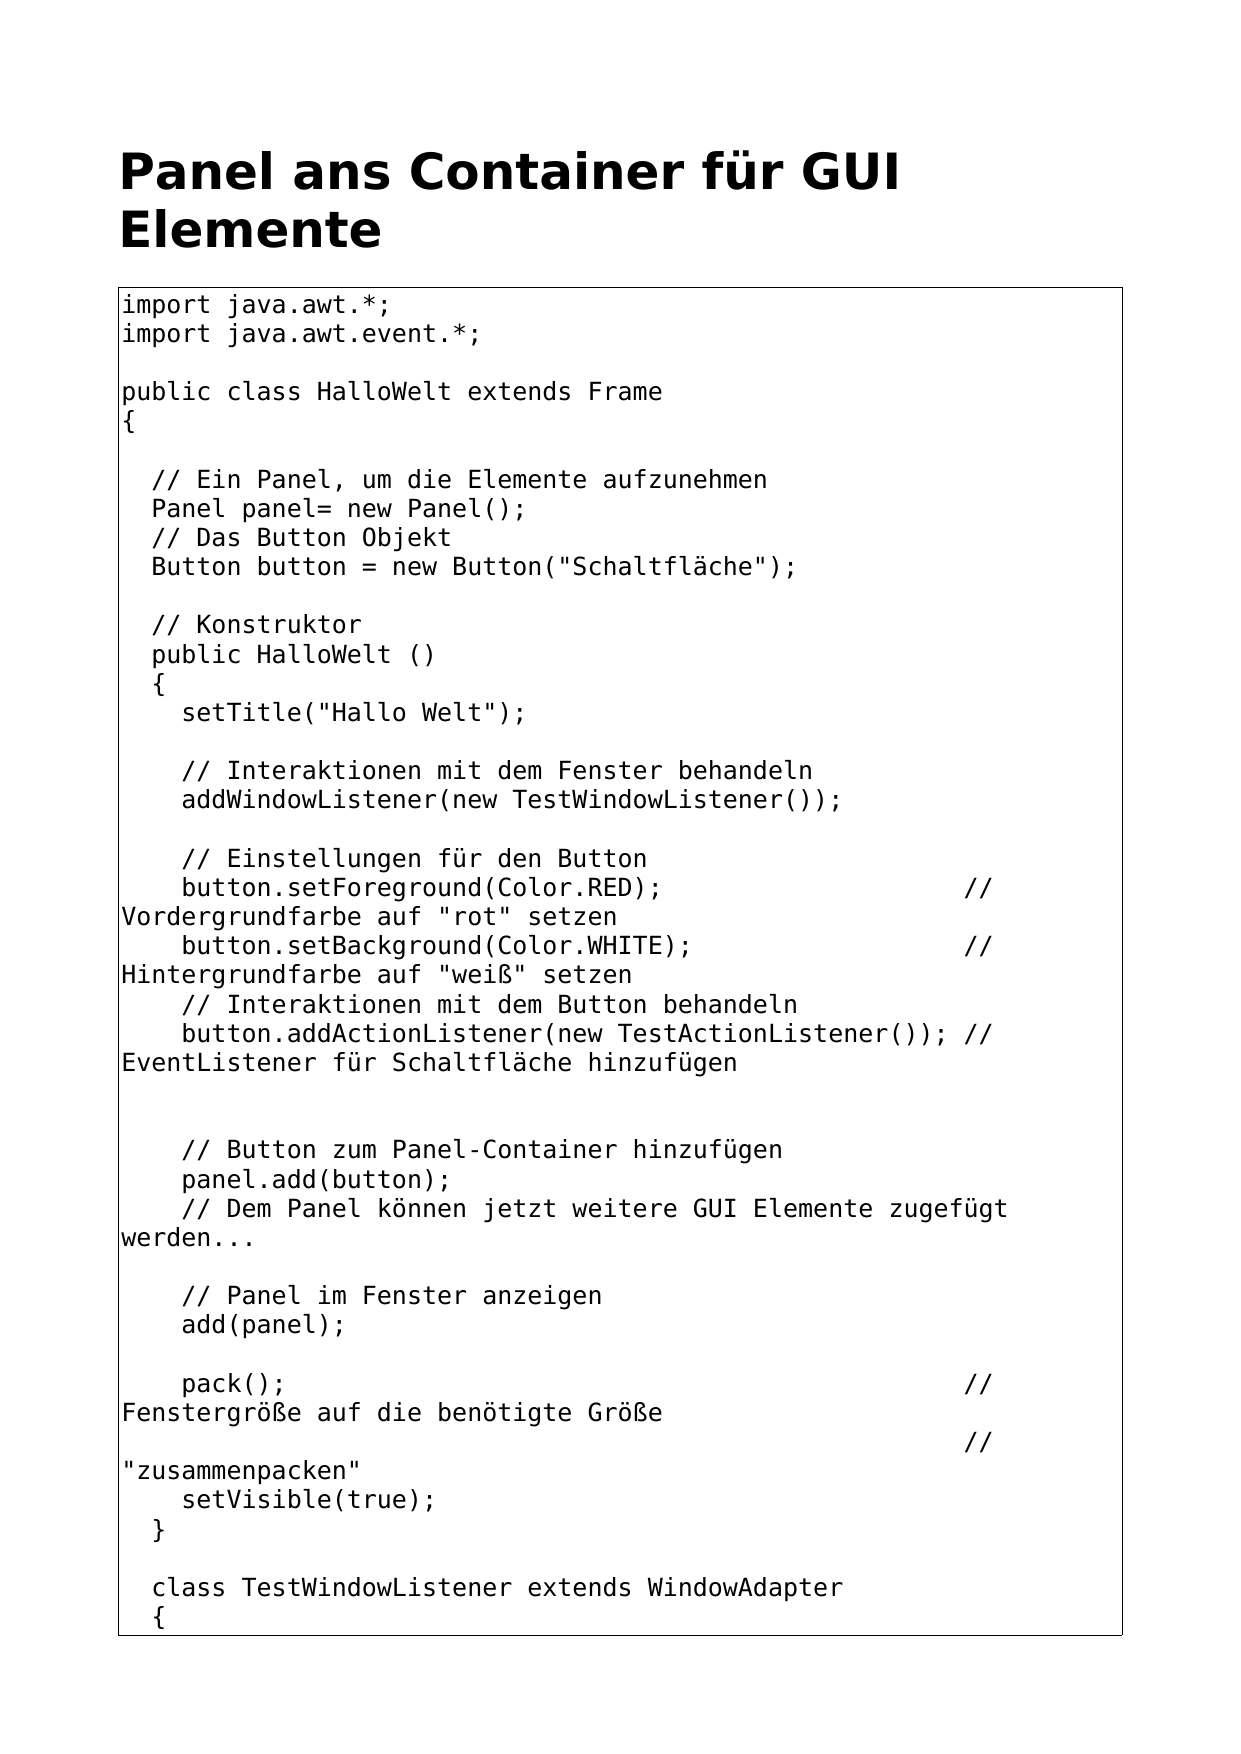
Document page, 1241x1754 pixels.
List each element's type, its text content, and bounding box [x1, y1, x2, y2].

table_header import java.awt.*; import java.awt.event.*; public class HalloWelt extends Frame { // Ein Panel, um die Elemente aufzunehmen Panel panel= new Panel(); // Das Button Objekt Button button = new Button("Schaltfläche"); // Konstruktor public HalloWelt () { setTitle("Hallo Welt"); // Interaktionen mit dem Fenster behandeln addWindowListener(new TestWindowListener()); // Einstellungen für den Button button.setForeground(Color.RED); // Vordergrundfarbe auf "rot" setzen button.setBackground(Color.WHITE); // Hintergrundfarbe auf "weiß" setzen // Interaktionen mit dem Button behandeln button.addActionListener(new TestActionListener()); // EventListener für Schaltfläche hinzufügen // Button zum Panel-Container hinzufügen panel.add(button); // Dem Panel können jetzt weitere GUI Elemente zugefügt werden... // Panel im Fenster anzeigen add(panel); pack(); // Fenstergröße auf die benötigte Größe // "zusammenpacken" setVisible(true); } class TestWindowListener extends WindowAdapter { [119, 288, 1122, 1634]
subtitle Panel ans Container für GUI Elemente [118, 143, 1122, 259]
